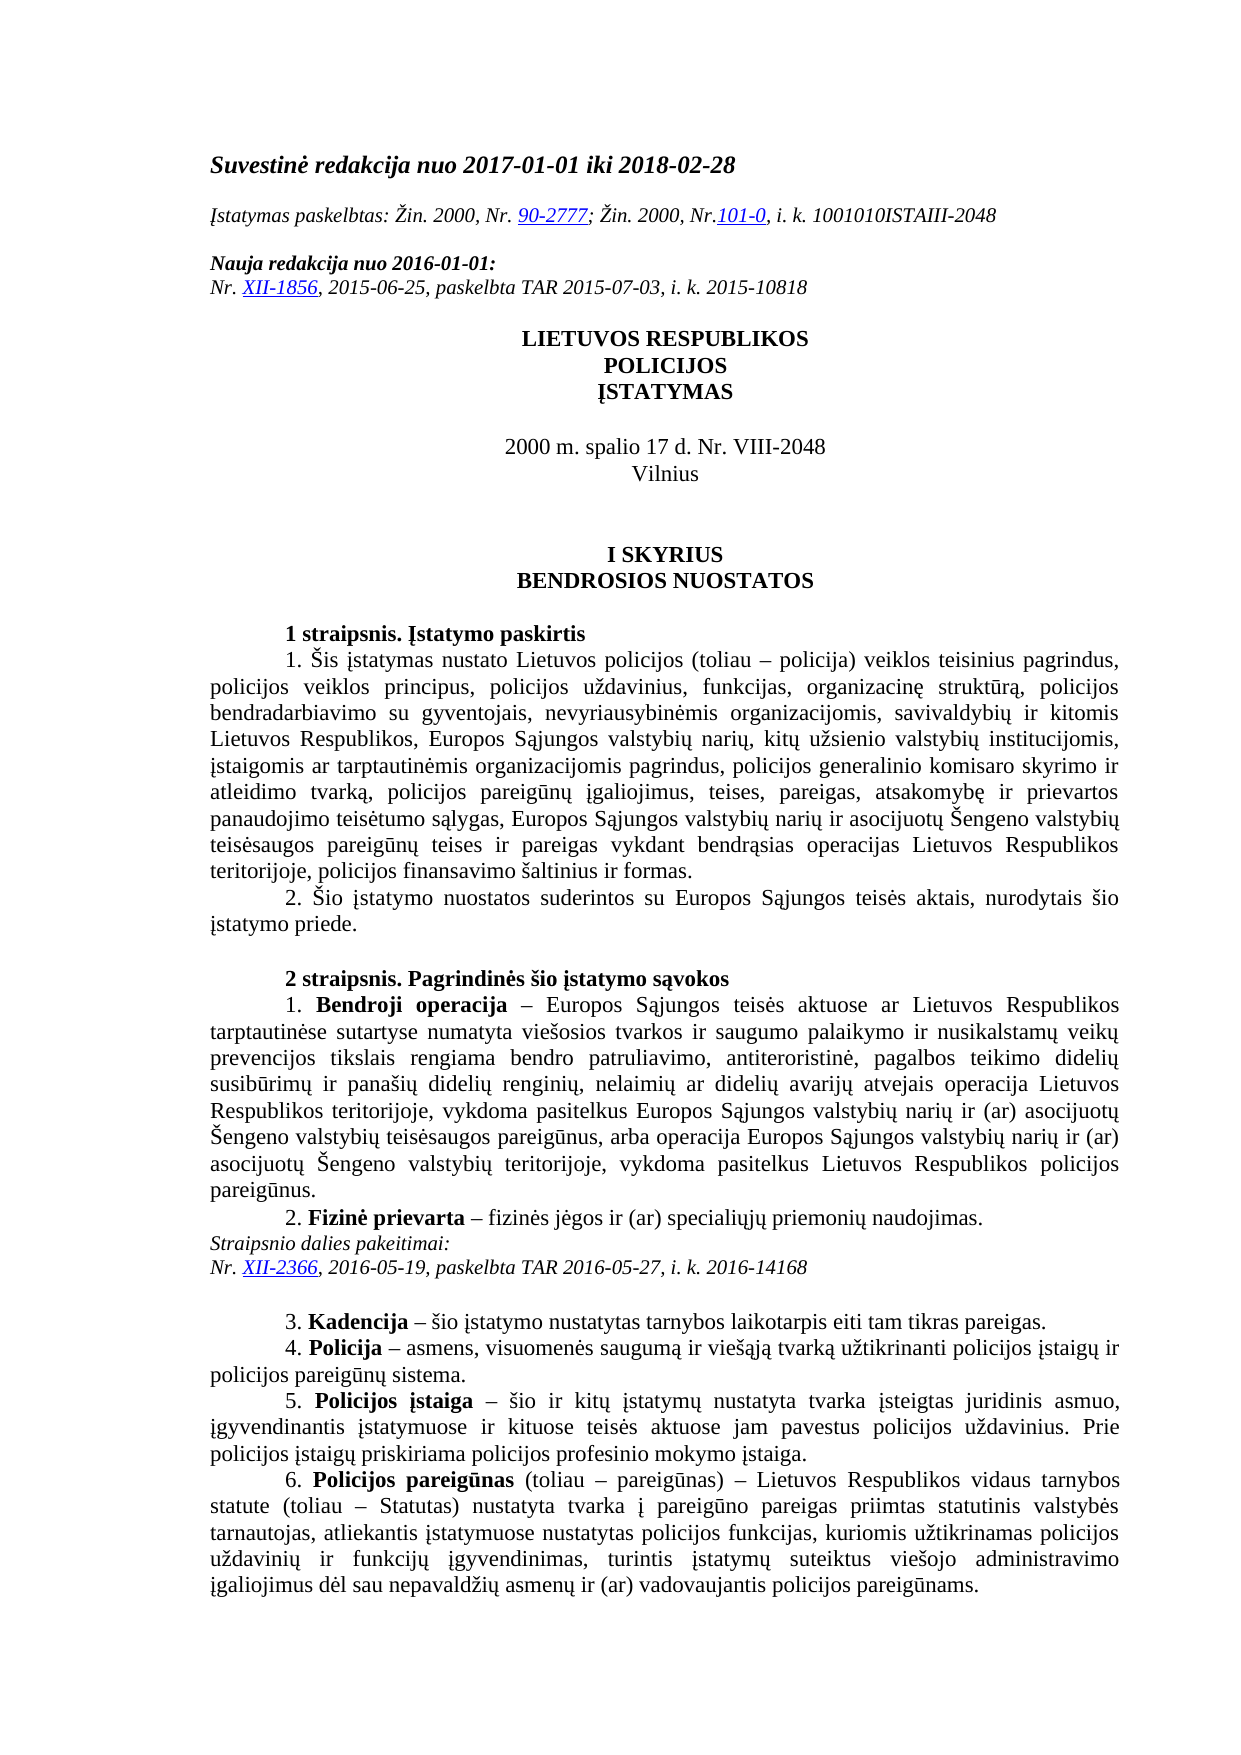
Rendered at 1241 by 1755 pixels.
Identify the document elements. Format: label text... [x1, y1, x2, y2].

text Straipsnio dalies pakeitimai: [210, 1231, 1120, 1255]
text Nauja redakcija nuo 2016-01-01: [210, 251, 1120, 275]
text 2. Fizinė prievarta – fizinės jėgos ir (ar) specialiųjų priemonių naudojimas. [210, 1202, 1120, 1231]
text 4. Policija – asmens, visuomenės saugumą ir viešąją tvarką užtikrinanti policijos įstaigų ir policijos pareigūnų sistema. [210, 1334, 1120, 1387]
text Nr. XII-2366, 2016-05-19, paskelbta TAR 2016-05-27, i. k. 2016-14168 [210, 1255, 1120, 1279]
text Įstatymas paskelbtas: Žin. 2000, Nr. 90-2777; Žin. 2000, Nr.101-0, i. k. 1001010ISTAIII-2048 [210, 203, 1120, 227]
text I SKYRIUS BENDROSIOS NUOSTATOS [210, 541, 1120, 594]
text 2000 m. spalio 17 d. Nr. VIII-2048 Vilnius [210, 433, 1120, 515]
text Nr. XII-1856, 2015-06-25, paskelbta TAR 2015-07-03, i. k. 2015-10818 [210, 275, 1120, 299]
text 6. Policijos pareigūnas (toliau – pareigūnas) – Lietuvos Respublikos vidaus tarnybos statute (toliau – Statutas) nustatyta tvarka į pareigūno pareigas priimtas statutinis valstybės tarnautojas, atliekantis įstatymuose nustatytas policijos funkcijas, kuriomis užtikrinamas policijos uždavinių ir funkcijų įgyvendinimas, turintis įstatymų suteiktus viešojo administravimo įgaliojimus dėl sau nepavaldžių asmenų ir (ar) vadovaujantis policijos pareigūnams. [210, 1466, 1120, 1598]
text Suvestinė redakcija nuo 2017-01-01 iki 2018-02-28 [210, 150, 1120, 179]
text 1 straipsnis. Įstatymo paskirtis [210, 620, 1120, 646]
text LIETUVOS RESPUBLIKOS POLICIJos ĮSTATYMAS [210, 325, 1120, 433]
text 2. Šio įstatymo nuostatos suderintos su Europos Sąjungos teisės aktais, nurodytais šio įstatymo priede. [210, 884, 1120, 936]
text 3. Kadencija – šio įstatymo nustatytas tarnybos laikotarpis eiti tam tikras pareigas. [210, 1308, 1120, 1334]
text 1. Šis įstatymas nustato Lietuvos policijos (toliau – policija) veiklos teisinius pagrindus, policijos veiklos principus, policijos uždavinius, funkcijas, organizacinę struktūrą, policijos bendradarbiavimo su gyventojais, nevyriausybinėmis organizacijomis, savivaldybių ir kitomis Lietuvos Respublikos, Europos Sąjungos valstybių narių, kitų užsienio valstybių institucijomis, įstaigomis ar tarptautinėmis organizacijomis pagrindus, policijos generalinio komisaro skyrimo ir atleidimo tvarką, policijos pareigūnų įgaliojimus, teises, pareigas, atsakomybę ir prievartos panaudojimo teisėtumo sąlygas, Europos Sąjungos valstybių narių ir asocijuotų Šengeno valstybių teisėsaugos pareigūnų teises ir pareigas vykdant bendrąsias operacijas Lietuvos Respublikos teritorijoje, policijos finansavimo šaltinius ir formas. [210, 646, 1120, 884]
text 5. Policijos įstaiga – šio ir kitų įstatymų nustatyta tvarka įsteigtas juridinis asmuo, įgyvendinantis įstatymuose ir kituose teisės aktuose jam pavestus policijos uždavinius. Prie policijos įstaigų priskiriama policijos profesinio mokymo įstaiga. [210, 1387, 1120, 1466]
text 1. Bendroji operacija – Europos Sąjungos teisės aktuose ar Lietuvos Respublikos tarptautinėse sutartyse numatyta viešosios tvarkos ir saugumo palaikymo ir nusikalstamų veikų prevencijos tikslais rengiama bendro patruliavimo, antiteroristinė, pagalbos teikimo didelių susibūrimų ir panašių didelių renginių, nelaimių ar didelių avarijų atvejais operacija Lietuvos Respublikos teritorijoje, vykdoma pasitelkus Europos Sąjungos valstybių narių ir (ar) asocijuotų Šengeno valstybių teisėsaugos pareigūnus, arba operacija Europos Sąjungos valstybių narių ir (ar) asocijuotų Šengeno valstybių teritorijoje, vykdoma pasitelkus Lietuvos Respublikos policijos pareigūnus. [210, 991, 1120, 1202]
text 2 straipsnis. Pagrindinės šio įstatymo sąvokos [210, 965, 1120, 991]
